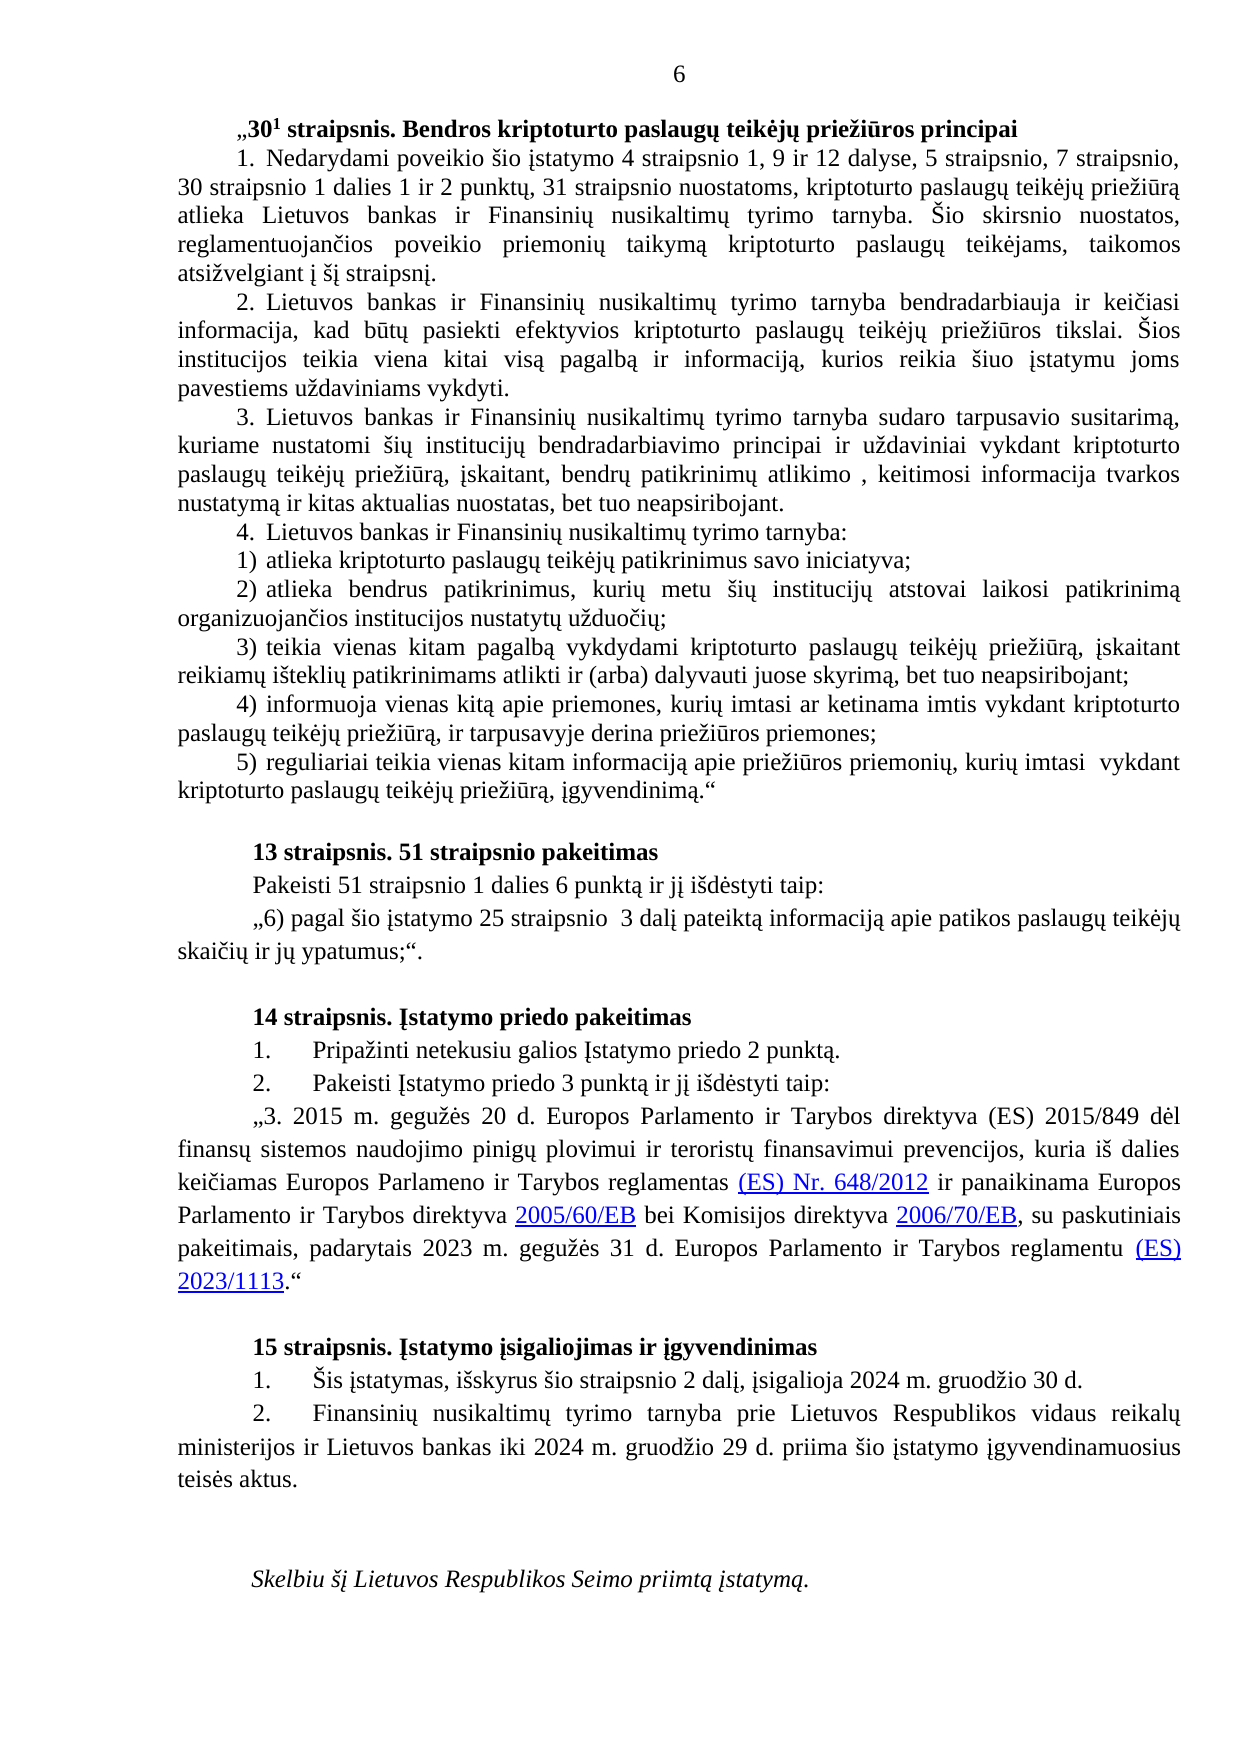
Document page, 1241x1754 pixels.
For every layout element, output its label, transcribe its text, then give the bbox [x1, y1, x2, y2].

text 2. Pakeisti Įstatymo priedo 3 punktą ir jį išdėstyti taip: [177, 1068, 1181, 1097]
text „6) pagal šio įstatymo 25 straipsnio 3 dalį pateiktą informaciją apie patikos paslaugų teikėjų skaičių ir jų ypatumus;“. [177, 903, 1181, 965]
text 1) atlieka kriptoturto paslaugų teikėjų patikrinimus savo iniciatyva; [177, 545, 1181, 574]
text 14 straipsnis. Įstatymo priedo pakeitimas [177, 1002, 1181, 1031]
text 4. Lietuvos bankas ir Finansinių nusikaltimų tyrimo tarnyba: [177, 517, 1181, 545]
text Skelbiu šį Lietuvos Respublikos Seimo priimtą įstatymą. [177, 1564, 1181, 1592]
text 5) reguliariai teikia vienas kitam informaciją apie priežiūros priemonių, kurių imtasi vykdant kriptoturto paslaugų teikėjų priežiūrą, įgyvendinimą.“ [177, 747, 1181, 804]
text 1. Šis įstatymas, išskyrus šio straipsnio 2 dalį, įsigalioja 2024 m. gruodžio 30 d. [177, 1366, 1181, 1394]
text 2. Finansinių nusikaltimų tyrimo tarnyba prie Lietuvos Respublikos vidaus reikalų ministerijos ir Lietuvos bankas iki 2024 m. gruodžio 29 d. priima šio įstatymo įgyvendinamuosius teisės aktus. [177, 1398, 1181, 1493]
text „3. 2015 m. gegužės 20 d. Europos Parlamento ir Tarybos direktyva (ES) 2015/849 dėl finansų sistemos naudojimo pinigų plovimui ir teroristų finansavimui prevencijos, kuria iš dalies keičiamas Europos Parlameno ir Tarybos reglamentas (ES) Nr. 648/2012 ir panaikinama Europos Parlamento ir Tarybos direktyva 2005/60/EB bei Komisijos direktyva 2006/70/EB, su paskutiniais pakeitimais, padarytais 2023 m. gegužės 31 d. Europos Parlamento ir Tarybos reglamentu (ES) 2023/1113.“ [177, 1101, 1181, 1295]
text 13 straipsnis. 51 straipsnio pakeitimas [177, 837, 1181, 866]
text 3. Lietuvos bankas ir Finansinių nusikaltimų tyrimo tarnyba sudaro tarpusavio susitarimą, kuriame nustatomi šių institucijų bendradarbiavimo principai ir uždaviniai vykdant kriptoturto paslaugų teikėjų priežiūrą, įskaitant, bendrų patikrinimų atlikimo , keitimosi informacija tvarkos nustatymą ir kitas aktualias nuostatas, bet tuo neapsiribojant. [177, 402, 1181, 517]
text 2. Lietuvos bankas ir Finansinių nusikaltimų tyrimo tarnyba bendradarbiauja ir keičiasi informacija, kad būtų pasiekti efektyvios kriptoturto paslaugų teikėjų priežiūros tikslai. Šios institucijos teikia viena kitai visą pagalbą ir informaciją, kurios reikia šiuo įstatymu joms pavestiems uždaviniams vykdyti. [177, 287, 1181, 402]
text 15 straipsnis. Įstatymo įsigaliojimas ir įgyvendinimas [177, 1332, 1181, 1361]
text 3) teikia vienas kitam pagalbą vykdydami kriptoturto paslaugų teikėjų priežiūrą, įskaitant reikiamų išteklių patikrinimams atlikti ir (arba) dalyvauti juose skyrimą, bet tuo neapsiribojant; [177, 632, 1181, 689]
text Pakeisti 51 straipsnio 1 dalies 6 punktą ir jį išdėstyti taip: [177, 870, 1181, 899]
text 1. Pripažinti netekusiu galios Įstatymo priedo 2 punktą. [177, 1035, 1181, 1064]
text „301 straipsnis. Bendros kriptoturto paslaugų teikėjų priežiūros principai [177, 114, 1181, 143]
text 1. Nedarydami poveikio šio įstatymo 4 straipsnio 1, 9 ir 12 dalyse, 5 straipsnio, 7 straipsnio, 30 straipsnio 1 dalies 1 ir 2 punktų, 31 straipsnio nuostatoms, kriptoturto paslaugų teikėjų priežiūrą atlieka Lietuvos bankas ir Finansinių nusikaltimų tyrimo tarnyba. Šio skirsnio nuostatos, reglamentuojančios poveikio priemonių taikymą kriptoturto paslaugų teikėjams, taikomos atsižvelgiant į šį straipsnį. [177, 143, 1181, 287]
text 2) atlieka bendrus patikrinimus, kurių metu šių institucijų atstovai laikosi patikrinimą organizuojančios institucijos nustatytų užduočių; [177, 574, 1181, 632]
text 4) informuoja vienas kitą apie priemones, kurių imtasi ar ketinama imtis vykdant kriptoturto paslaugų teikėjų priežiūrą, ir tarpusavyje derina priežiūros priemones; [177, 689, 1181, 747]
